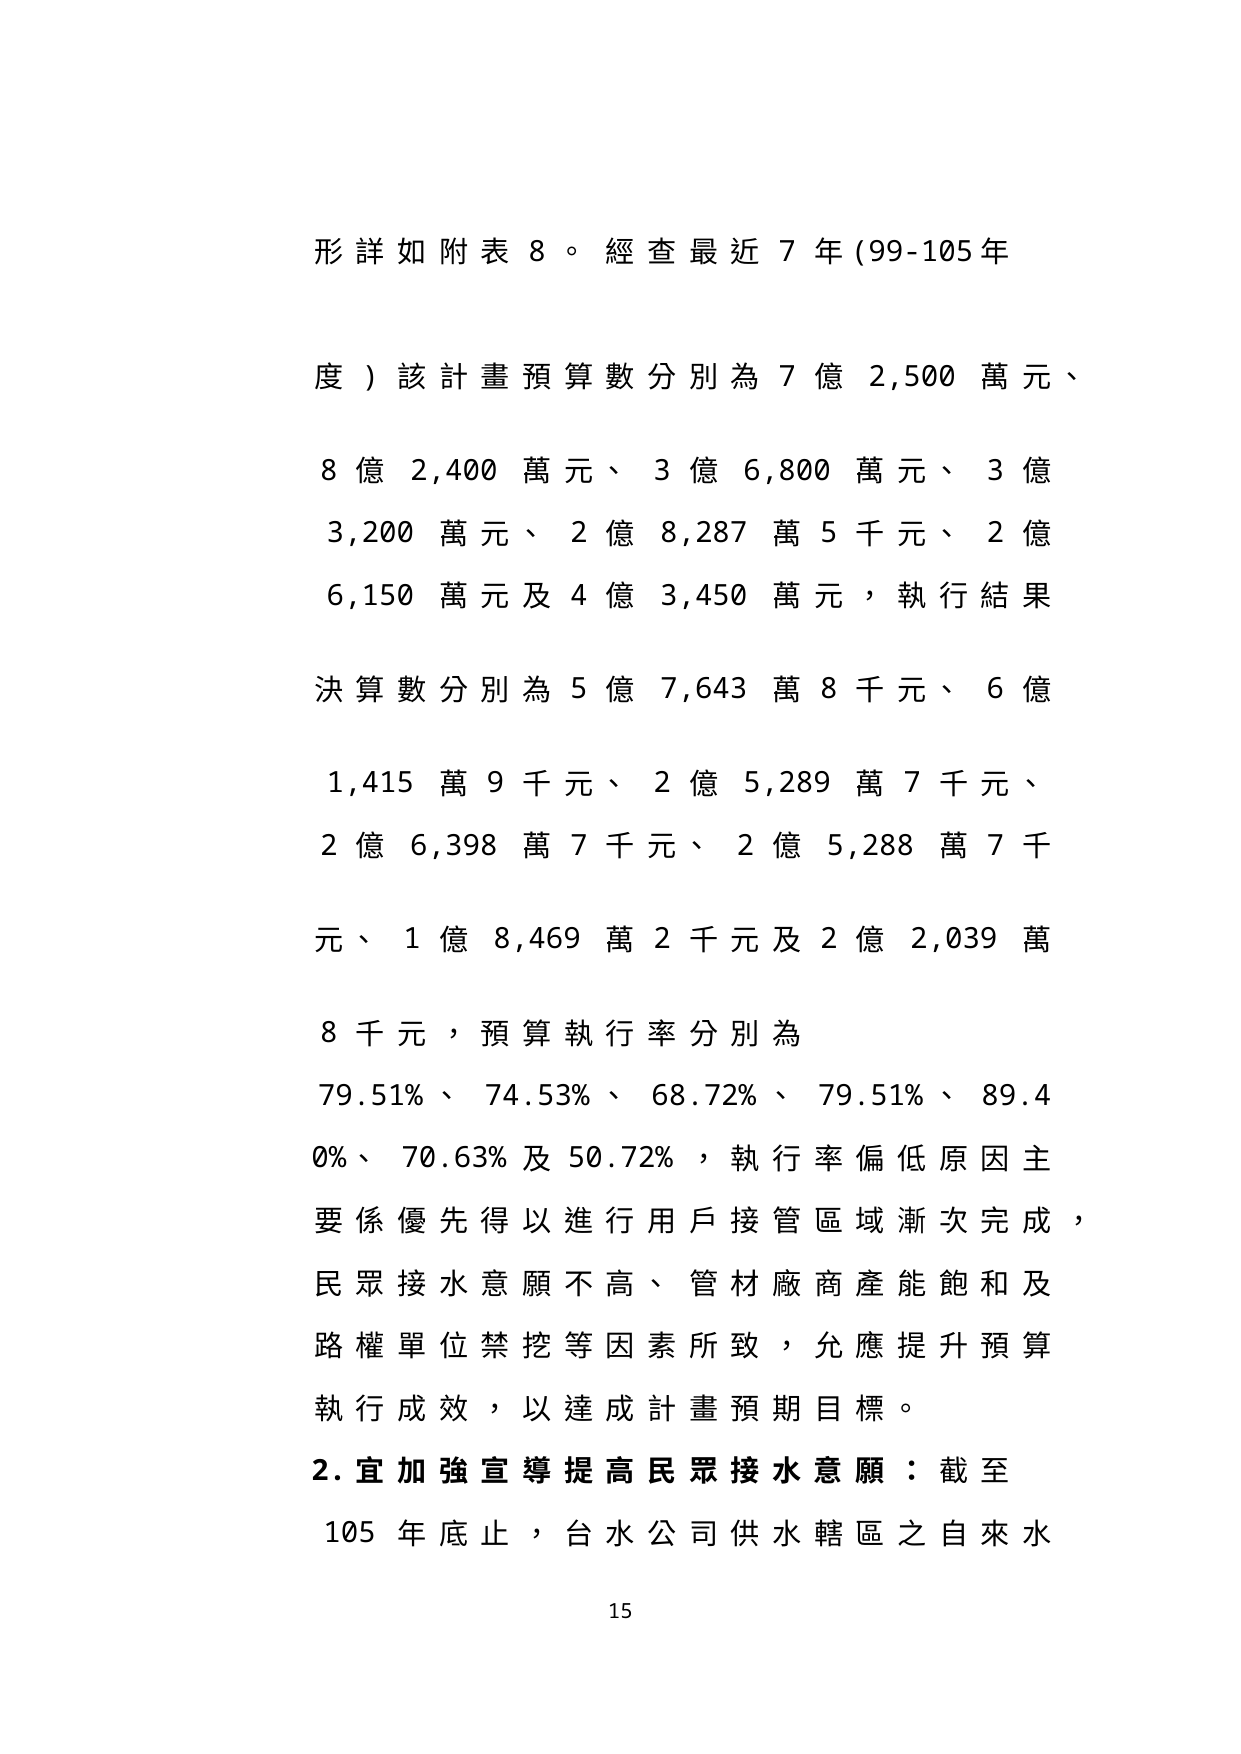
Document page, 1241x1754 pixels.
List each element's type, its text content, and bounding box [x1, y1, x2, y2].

text 1.預算執行效率欠佳：88年7月1日台灣省政府精省裁撤後，原由其編列之「台灣省基層建設計畫」經費中斷，水利署於91年起接續辦理相關計畫，其中自來水延管工程係由台水公司各區處施作，執行情形詳如附表8。經查最近7年(99-105年度)該計畫預算數分別為7億2,500萬元、8億2,400萬元、3億6,800萬元、3億3,200萬元、2億8,287萬5千元、2億6,150萬元及4億3,450萬元，執行結果決算數分別為5億7,643萬8千元、6億1,415萬9千元、2億5,289萬7千元、2億6,398萬7千元、2億5,288萬7千元、1億8,469萬2千元及2億2,039萬8千元，預算執行率分別為79.51%、74.53%、68.72%、79.51%、89.40%、70.63%及50.72%，執行率偏低原因主要係優先得以進行用戶接管區域漸次完成，民眾接水意願不高、管材廠商產能飽和及路權單位禁挖等因素所致，允應提升預算執行成效，以達成計畫預期目標。 [271, 177, 1058, 1427]
text 2.宜加強宣導提高民眾接水意願：截至105年底止，台水公司供水轄區之自來水普及率92.50%，尚有49.6萬戶民眾未接飲自來水，其中非自來水系統範圍之無自來水戶約18.1萬戶、或54.1萬人，而自來水系統範圍內仍約有31.5萬戶、或約91.6萬人尚未接用自來水，數量甚高。此外，各縣市無自來水戶數量及分布範圍差距甚大，基隆市、澎湖縣及台南市等縣市無自來水戶低於1萬戶，而屏東縣無自來水戶則高達14萬戶，約占台灣本島無自來水戶1/4，允宜加強宣導提高民眾接水意願，俾利達成計畫預期目標。 [271, 1427, 1058, 1552]
